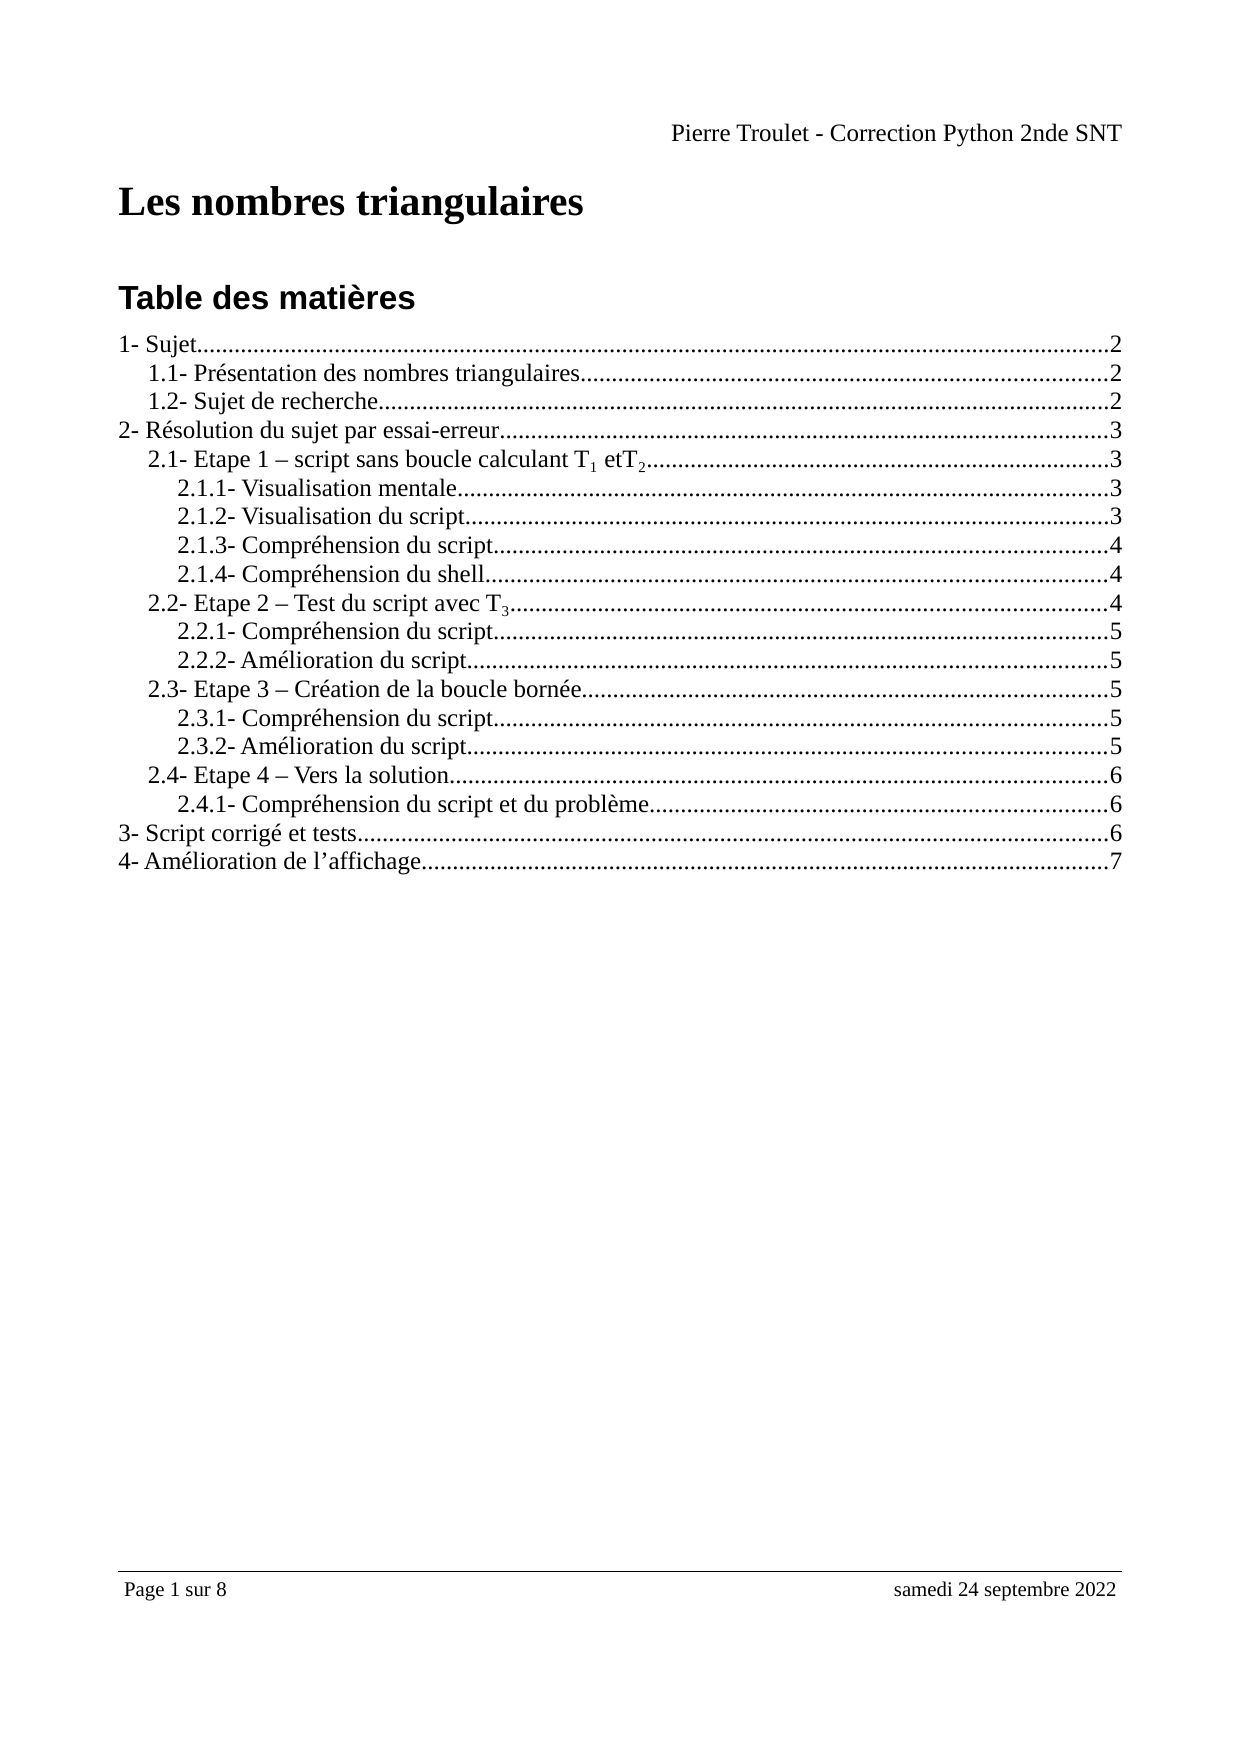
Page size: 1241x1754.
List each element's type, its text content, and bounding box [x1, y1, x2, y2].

text 2.3.2- Amélioration du script 5 [177, 731, 1122, 760]
text 1.2- Sujet de recherche 2 [148, 386, 1122, 415]
text 2.4.1- Compréhension du script et du problème 6 [177, 789, 1122, 818]
text 3- Script corrigé et tests 6 [118, 818, 1122, 846]
text 4- Amélioration de l’affichage 7 [118, 846, 1122, 875]
text 1- Sujet 2 [118, 329, 1122, 358]
text 2.1- Etape 1 – script sans boucle calculant T₁ etT₂ 3 [148, 444, 1122, 473]
text 2.3- Etape 3 – Création de la boucle bornée 5 [148, 674, 1122, 703]
text 2.2.2- Amélioration du script 5 [177, 645, 1122, 674]
text 2.1.1- Visualisation mentale 3 [177, 473, 1122, 501]
text 2.1.4- Compréhension du shell 4 [177, 559, 1122, 588]
text Les nombres triangulaires [118, 176, 1122, 224]
text 2.1.3- Compréhension du script 4 [177, 530, 1122, 559]
text 2- Résolution du sujet par essai-erreur 3 [118, 415, 1122, 444]
text 2.3.1- Compréhension du script 5 [177, 703, 1122, 731]
text 2.2.1- Compréhension du script 5 [177, 616, 1122, 645]
text 2.4- Etape 4 – Vers la solution 6 [148, 760, 1122, 789]
subtitle Table des matières [118, 278, 1122, 316]
text 1.1- Présentation des nombres triangulaires 2 [148, 358, 1122, 386]
text 2.1.2- Visualisation du script 3 [177, 501, 1122, 530]
text 2.2- Etape 2 – Test du script avec T₃ 4 [148, 588, 1122, 616]
